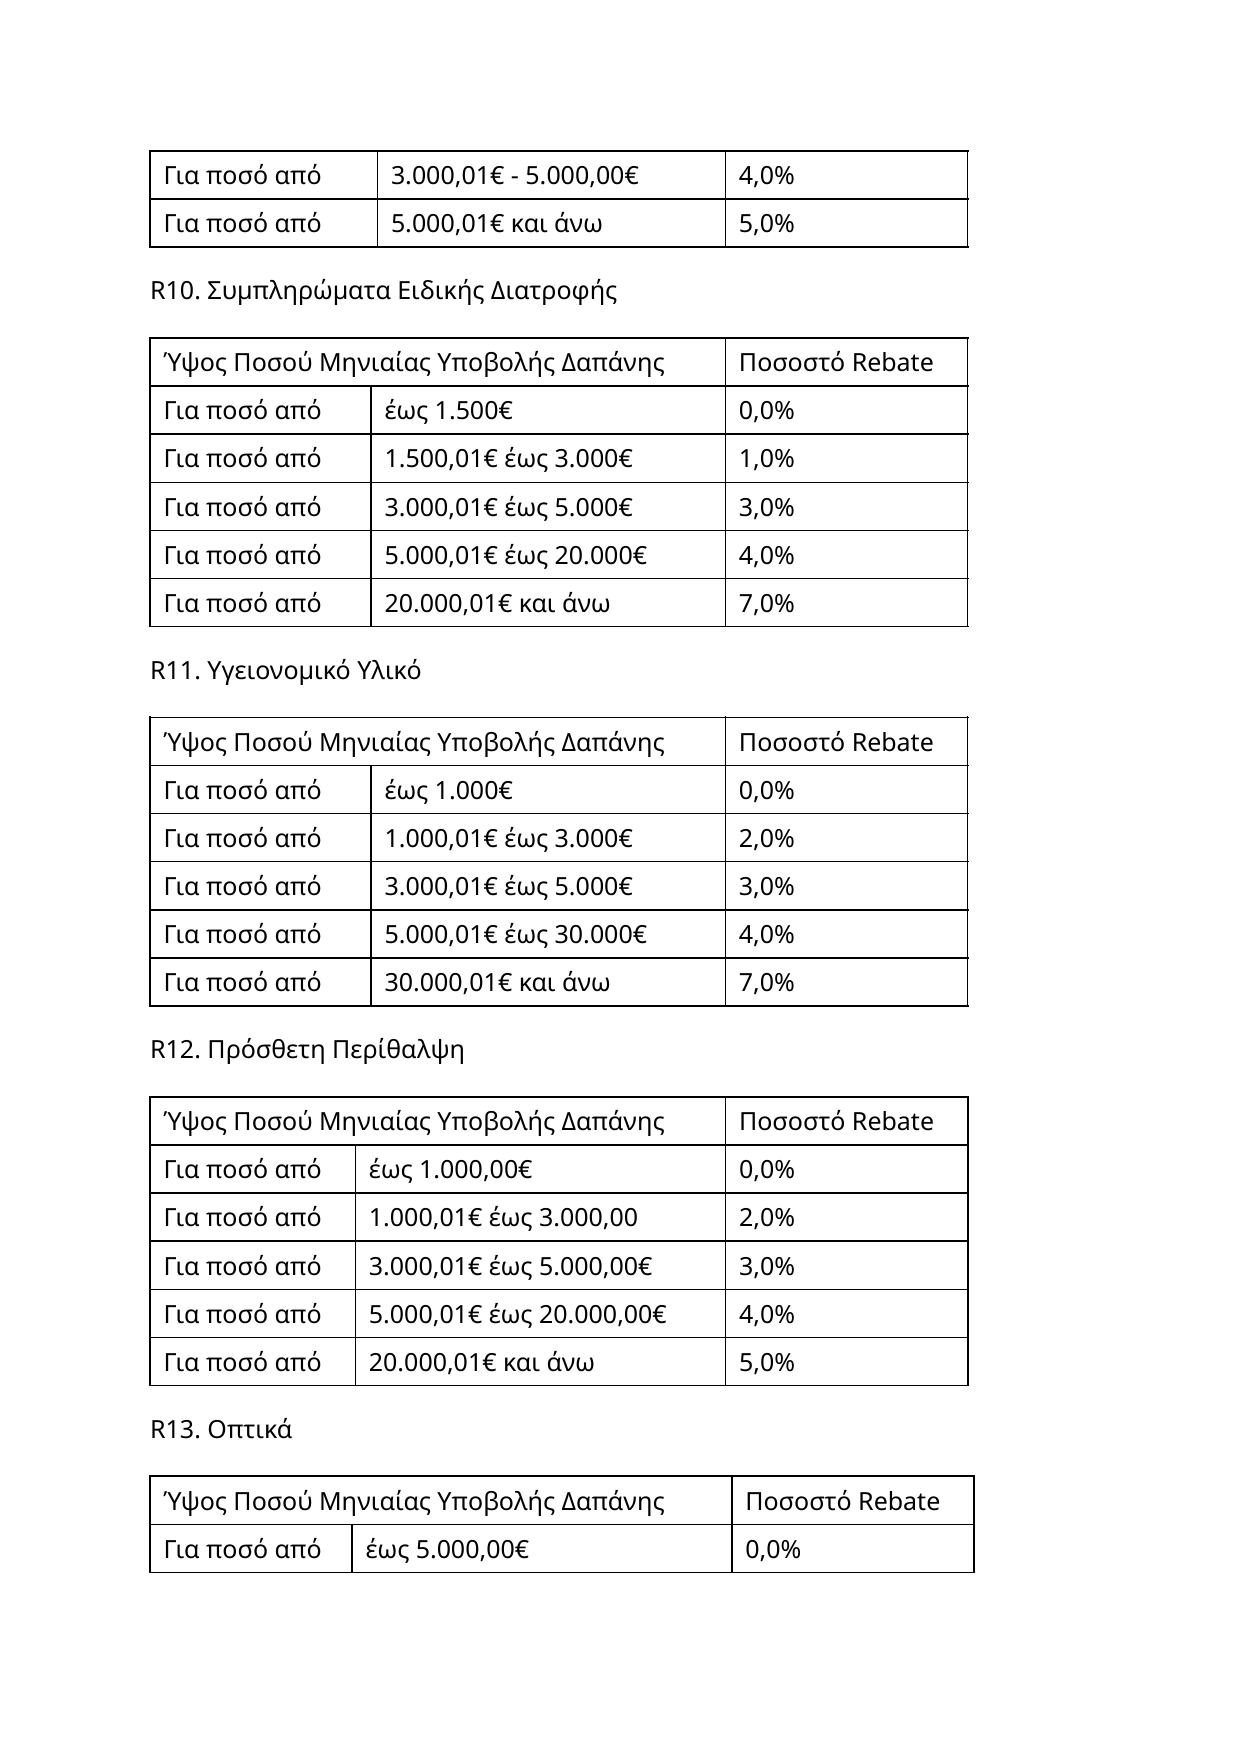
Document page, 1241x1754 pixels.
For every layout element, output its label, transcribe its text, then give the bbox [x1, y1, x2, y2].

table_header Ύψος Ποσού Μηνιαίας Υποβολής Δαπάνης [151, 339, 725, 385]
table_cell 5.000,01€ έως 30.000€ [372, 911, 725, 957]
table_cell Για ποσό από [151, 814, 370, 861]
table_cell 1.000,01€ έως 3.000,00 [356, 1194, 725, 1240]
table_cell 5.000,01€ και άνω [378, 200, 725, 246]
table_cell 3.000,01€ έως 5.000,00€ [356, 1242, 725, 1288]
table_cell Για ποσό από [151, 766, 370, 813]
table_cell Για ποσό από [151, 1525, 351, 1572]
table_cell 0,0% [726, 387, 967, 433]
table_cell 1.000,01€ έως 3.000€ [372, 814, 725, 861]
table_cell 4,0% [726, 911, 967, 957]
table_header Ποσοστό Rebate [733, 1477, 973, 1523]
table_cell 3.000,01€ έως 5.000€ [372, 862, 725, 909]
table_header Ποσοστό Rebate [726, 718, 967, 764]
table_cell 3,0% [726, 862, 967, 909]
table_cell έως 5.000,00€ [353, 1525, 731, 1572]
text R12. Πρόσθετη Περίθαλψη [150, 1032, 1090, 1066]
table_cell 5.000,01€ έως 20.000,00€ [356, 1290, 725, 1337]
table_cell Για ποσό από [151, 1194, 355, 1240]
table_cell Για ποσό από [151, 911, 370, 957]
table_header Ύψος Ποσού Μηνιαίας Υποβολής Δαπάνης [151, 1098, 725, 1144]
table_cell Για ποσό από [151, 1242, 355, 1288]
table_cell 5,0% [726, 200, 967, 246]
table_cell 4,0% [726, 1290, 967, 1337]
table_header Ύψος Ποσού Μηνιαίας Υποβολής Δαπάνης [151, 718, 725, 764]
table_cell 7,0% [726, 959, 967, 1005]
table_cell 1.500,01€ έως 3.000€ [372, 435, 725, 481]
table_cell Για ποσό από [151, 579, 370, 626]
table_cell 20.000,01€ και άνω [372, 579, 725, 626]
table_header Ποσοστό Rebate [726, 1098, 967, 1144]
table_cell 3.000,01€ έως 5.000€ [372, 483, 725, 529]
table_cell 4,0% [726, 152, 967, 198]
table_cell 2,0% [726, 814, 967, 861]
text R11. Υγειονομικό Υλικό [150, 652, 1090, 686]
table_cell έως 1.500€ [372, 387, 725, 433]
table_cell Για ποσό από [151, 387, 370, 433]
table_cell Για ποσό από [151, 1146, 355, 1192]
table_cell 2,0% [726, 1194, 967, 1240]
table_header Ποσοστό Rebate [726, 339, 967, 385]
table_cell Για ποσό από [151, 200, 377, 246]
table_header Ύψος Ποσού Μηνιαίας Υποβολής Δαπάνης [151, 1477, 731, 1523]
text R13. Οπτικά [150, 1411, 1090, 1445]
table_cell 5.000,01€ έως 20.000€ [372, 531, 725, 578]
table_cell Για ποσό από [151, 152, 377, 198]
table_cell Για ποσό από [151, 483, 370, 529]
table_cell 20.000,01€ και άνω [356, 1338, 725, 1385]
table_cell έως 1.000€ [372, 766, 725, 813]
text R10. Συμπληρώματα Ειδικής Διατροφής [150, 273, 1090, 307]
table_cell έως 1.000,00€ [356, 1146, 725, 1192]
table_cell Για ποσό από [151, 862, 370, 909]
table_cell 0,0% [726, 766, 967, 813]
table_cell 3.000,01€ - 5.000,00€ [378, 152, 725, 198]
table_cell 1,0% [726, 435, 967, 481]
table_cell Για ποσό από [151, 1338, 355, 1385]
table_cell Για ποσό από [151, 435, 370, 481]
table_cell 5,0% [726, 1338, 967, 1385]
table_cell 0,0% [726, 1146, 967, 1192]
table_cell Για ποσό από [151, 959, 370, 1005]
table_cell 3,0% [726, 483, 967, 529]
table_cell Για ποσό από [151, 1290, 355, 1337]
table_cell 4,0% [726, 531, 967, 578]
table_cell Για ποσό από [151, 531, 370, 578]
table_cell 3,0% [726, 1242, 967, 1288]
table_cell 7,0% [726, 579, 967, 626]
table_cell 30.000,01€ και άνω [372, 959, 725, 1005]
table_cell 0,0% [733, 1525, 973, 1572]
